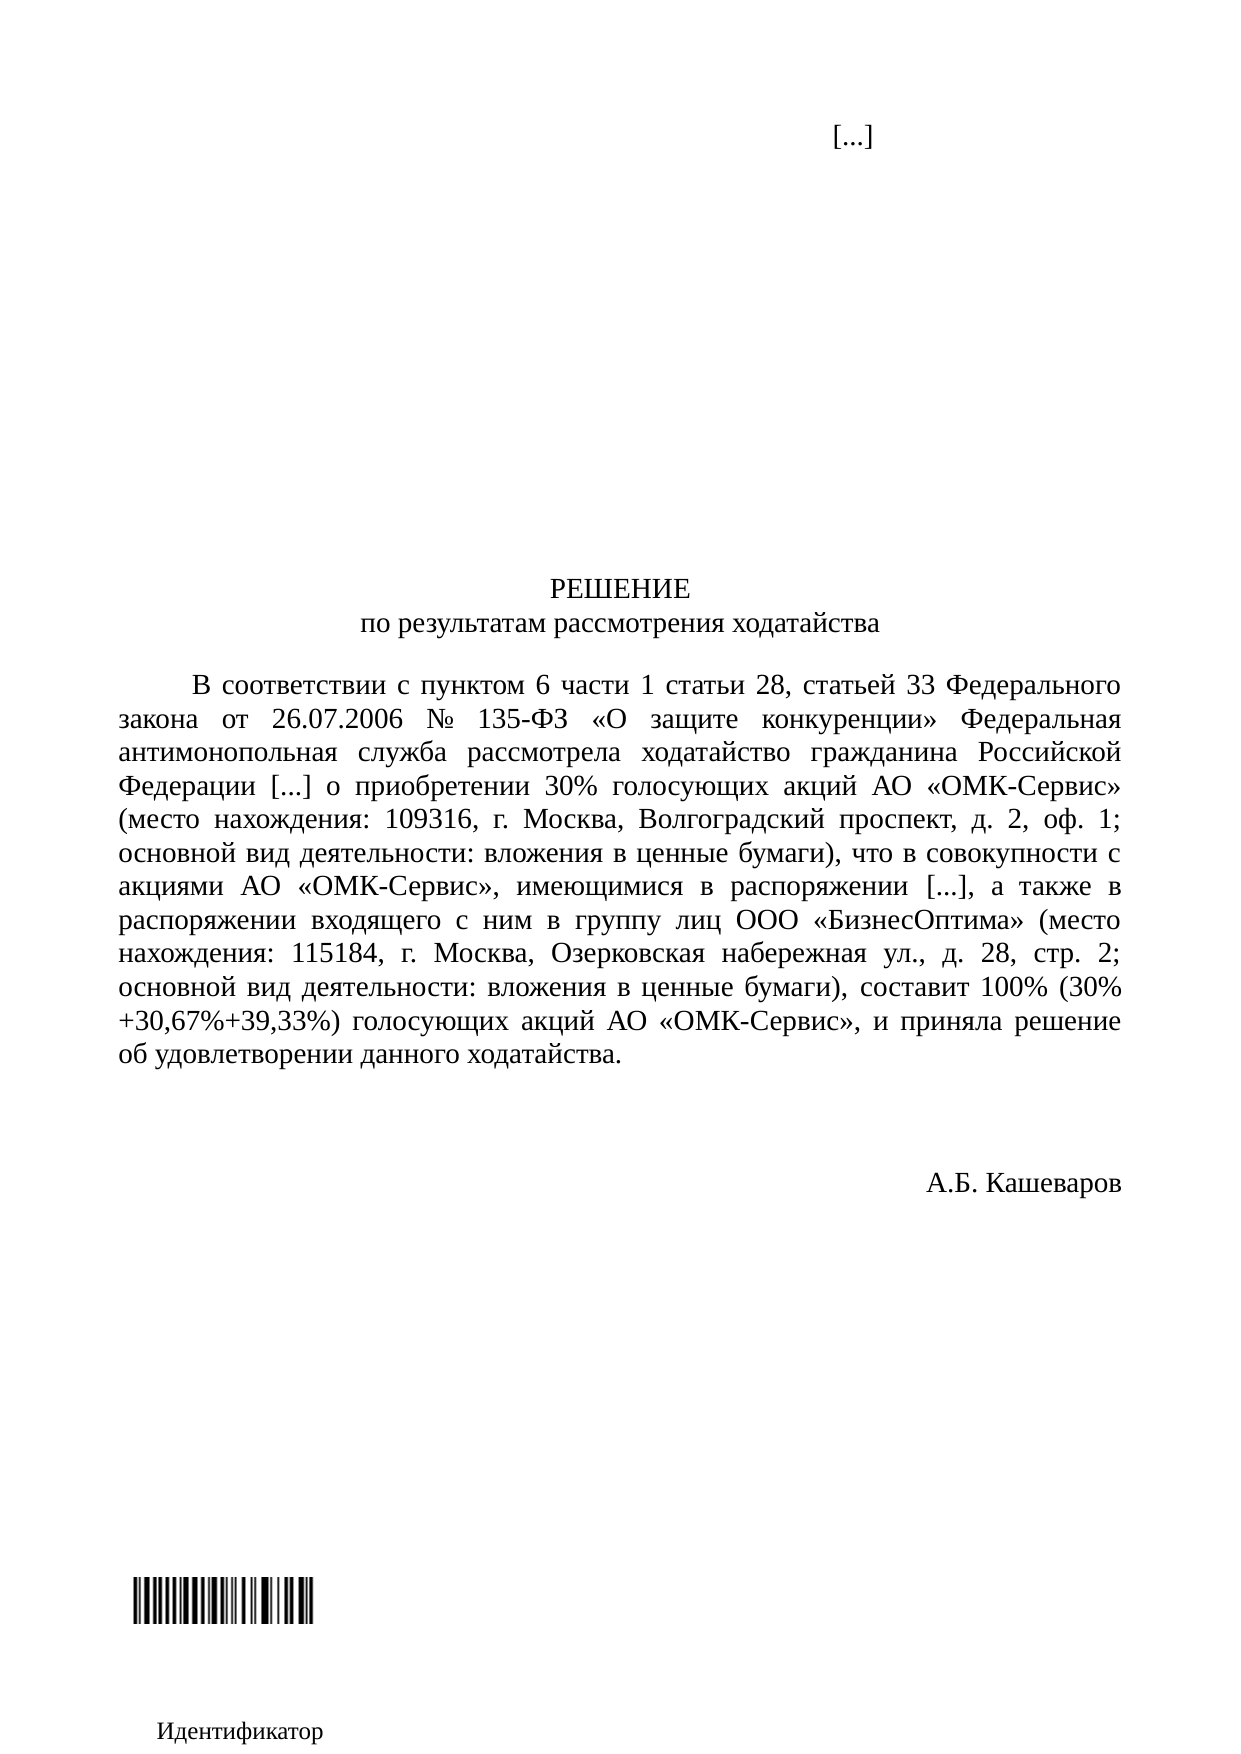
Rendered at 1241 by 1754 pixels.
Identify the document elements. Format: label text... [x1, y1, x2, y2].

text А.Б. Кашеваров [118, 1166, 1122, 1199]
text В соответствии с пунктом 6 части 1 статьи 28, статьей 33 Федерального закона от 26.07.2006 № 135-ФЗ «О защите конкуренции» Федеральная антимонопольная служба рассмотрела ходатайство гражданина Российской Федерации [...] о приобретении 30% голосующих акций АО «ОМК-Сервис» (место нахождения: 109316, г. Москва, Волгоградский проспект, д. 2, оф. 1; основной вид деятельности: вложения в ценные бумаги), что в совокупности с акциями АО «ОМК-Сервис», имеющимися в распоряжении [...], а также в распоряжении входящего с ним в группу лиц ООО «БизнесОптима» (место нахождения: 115184, г. Москва, Озерковская набережная ул., д. 28, стр. 2; основной вид деятельности: вложения в ценные бумаги), составит 100% (30%+30,67%+39,33%) голосующих акций АО «ОМК-Сервис», и приняла решение об удовлетворении данного ходатайства. [118, 667, 1122, 1070]
text [...] [118, 118, 1122, 152]
text по результатам рассмотрения ходатайства [118, 605, 1122, 638]
text РЕШЕНИЕ [118, 571, 1122, 605]
picture [118, 1577, 331, 1624]
